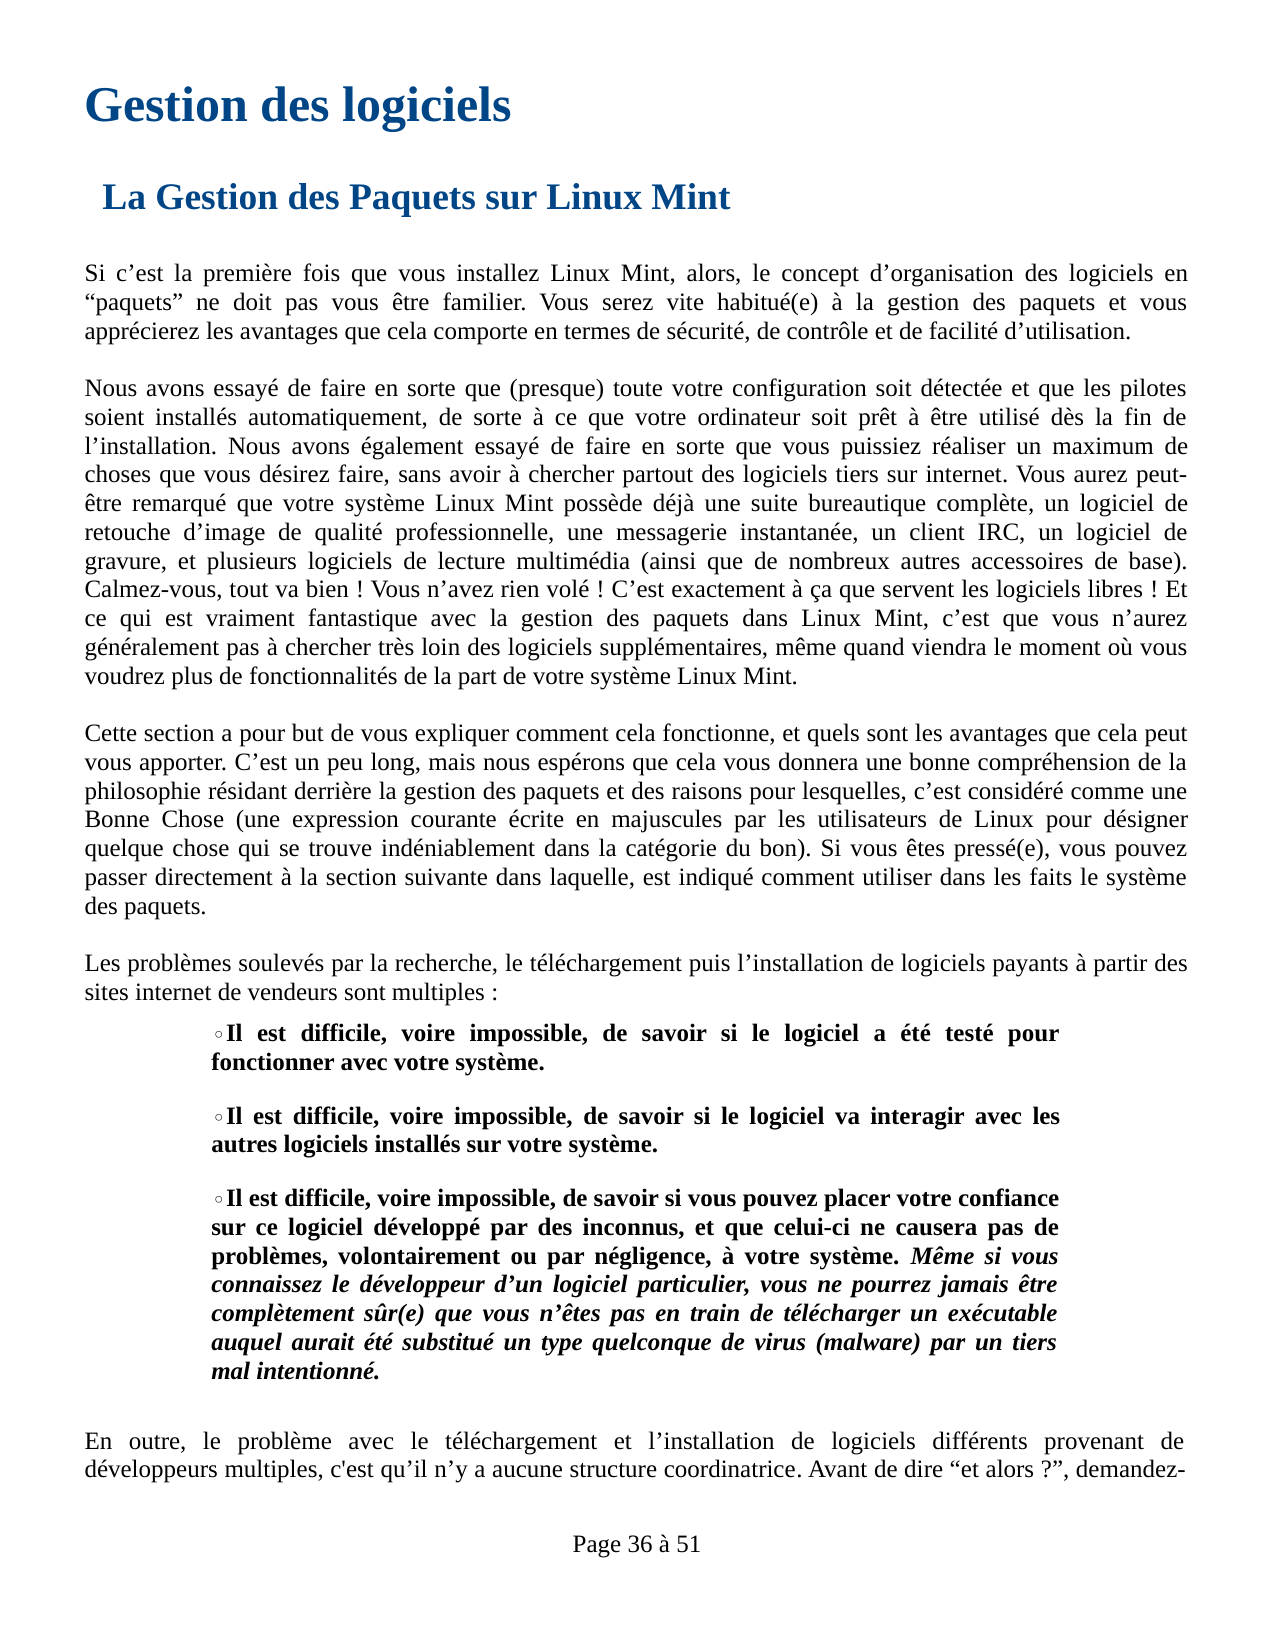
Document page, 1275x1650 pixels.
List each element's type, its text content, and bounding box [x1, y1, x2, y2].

text Nous avons essayé de faire en sorte que (presque) toute votre configuration soit détectée et que les pilotes soient installés automatiquement, de sorte à ce que votre ordinateur soit prêt à être utilisé dès la fin de l’installation. Nous avons également essayé de faire en sorte que vous puissiez réaliser un maximum de choses que vous désirez faire, sans avoir à chercher partout des logiciels tiers sur internet. Vous aurez peut-être remarqué que votre système Linux Mint possède déjà une suite bureautique complète, un logiciel de retouche d’image de qualité professionnelle, une messagerie instantanée, un client IRC, un logiciel de gravure, et plusieurs logiciels de lecture multimédia (ainsi que de nombreux autres accessoires de base). Calmez-vous, tout va bien ! Vous n’avez rien volé ! C’est exactement à ça que servent les logiciels libres ! Et ce qui est vraiment fantastique avec la gestion des paquets dans Linux Mint, c’est que vous n’aurez généralement pas à chercher très loin des logiciels supplémentaires, même quand viendra le moment où vous voudrez plus de fonctionnalités de la part de votre système Linux Mint. [84, 373, 1189, 689]
list Il est difficile, voire impossible, de savoir si vous pouvez placer votre confiance sur ce logiciel développé par des inconnus, et que celui-ci ne causera pas de problèmes, volontairement ou par négligence, à votre système. Même si vous connaissez le développeur d’un logiciel particulier, vous ne pourrez jamais être complètement sûr(e) que vous n’êtes pas en train de télécharger un exécutable auquel aurait été substitué un type quelconque de virus (malware) par un tiers mal intentionné. [211, 1183, 1061, 1384]
list Il est difficile, voire impossible, de savoir si le logiciel a été testé pour fonctionner avec votre système. [211, 1018, 1061, 1076]
text Si c’est la première fois que vous installez Linux Mint, alors, le concept d’organisation des logiciels en “paquets” ne doit pas vous être familier. Vous serez vite habitué(e) à la gestion des paquets et vous apprécierez les avantages que cela comporte en termes de sécurité, de contrôle et de facilité d’utilisation. [84, 258, 1189, 344]
list En outre, le problème avec le téléchargement et l’installation de logiciels différents provenant de développeurs multiples, c'est qu’il n’y a aucune structure coordinatrice. Avant de dire “et alors ?”, demandez- [84, 1426, 1186, 1483]
list Il est difficile, voire impossible, de savoir si le logiciel va interagir avec les autres logiciels installés sur votre système. [211, 1101, 1061, 1158]
subtitle Gestion des logiciels [84, 75, 1189, 132]
text Les problèmes soulevés par la recherche, le téléchargement puis l’installation de logiciels payants à partir des sites internet de vendeurs sont multiples : [84, 948, 1189, 1006]
subtitle La Gestion des Paquets sur Linux Mint [102, 174, 1189, 217]
text Cette section a pour but de vous expliquer comment cela fonctionne, et quels sont les avantages que cela peut vous apporter. C’est un peu long, mais nous espérons que cela vous donnera une bonne compréhension de la philosophie résidant derrière la gestion des paquets et des raisons pour lesquelles, c’est considéré comme une Bonne Chose (une expression courante écrite en majuscules par les utilisateurs de Linux pour désigner quelque chose qui se trouve indéniablement dans la catégorie du bon). Si vous êtes pressé(e), vous pouvez passer directement à la section suivante dans laquelle, est indiqué comment utiliser dans les faits le système des paquets. [84, 718, 1189, 919]
